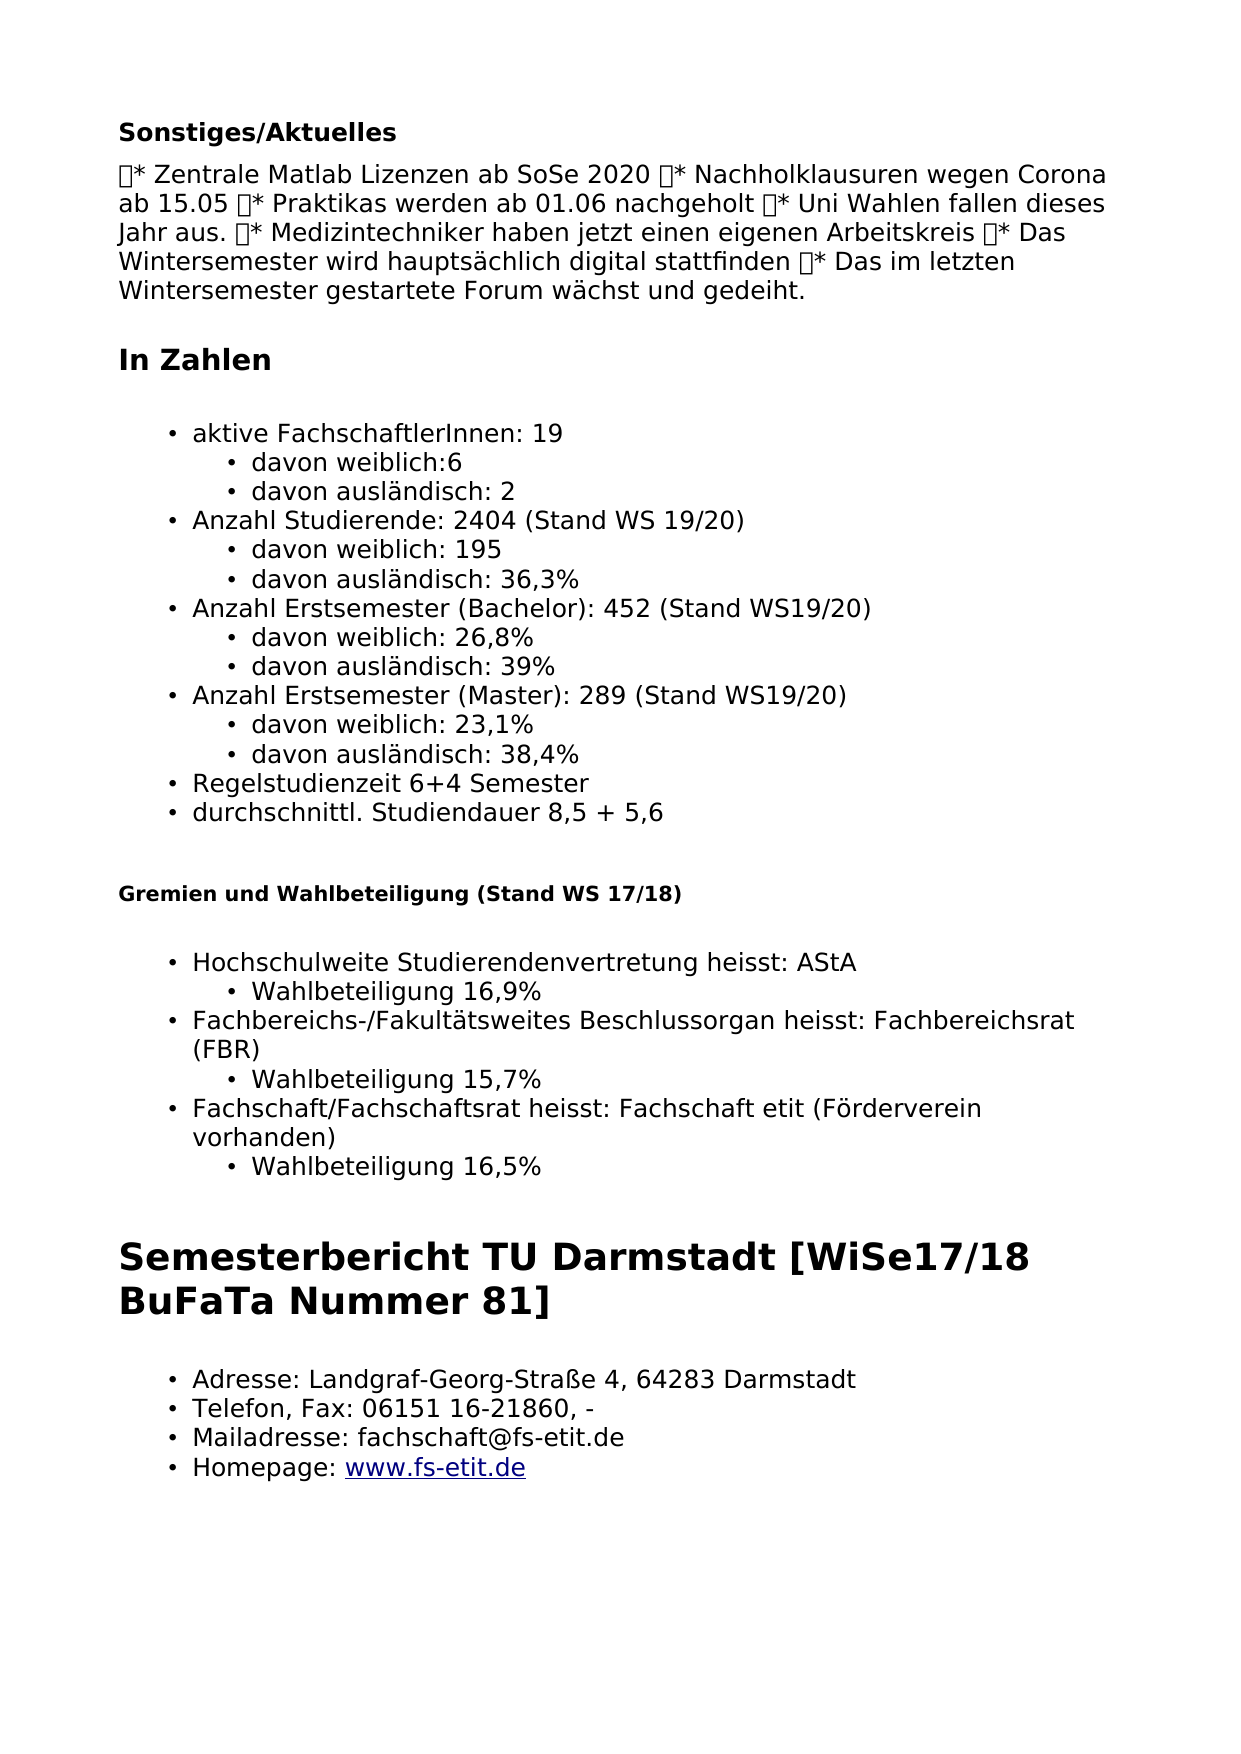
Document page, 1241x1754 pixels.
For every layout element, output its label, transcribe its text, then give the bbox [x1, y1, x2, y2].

list Wahlbeteiligung 16,5% [236, 1152, 1122, 1181]
list Anzahl Erstsemester (Master): 289 (Stand WS19/20) [177, 682, 1122, 711]
list davon ausländisch: 2 [236, 477, 1122, 507]
list aktive FachschaftlerInnen: 19 [177, 419, 1122, 448]
list Fachbereichs-/Fakultätsweites Beschlussorgan heisst: Fachbereichsrat (FBR) [177, 1006, 1122, 1065]
list Anzahl Erstsemester (Bachelor): 452 (Stand WS19/20) [177, 594, 1122, 623]
list Anzahl Studierende: 2404 (Stand WS 19/20) [177, 507, 1122, 536]
list Wahlbeteiligung 16,9% [236, 977, 1122, 1006]
list Hochschulweite Studierendenvertretung heisst: AStA [177, 948, 1122, 977]
list Fachschaft/Fachschaftsrat heisst: Fachschaft etit (Förderverein vorhanden) [177, 1094, 1122, 1152]
list Regelstudienzeit 6+4 Semester [177, 769, 1122, 798]
list durchschnittl. Studiendauer 8,5 + 5,6 [177, 798, 1122, 827]
list Wahlbeteiligung 15,7% [236, 1065, 1122, 1094]
subtitle Sonstiges/Aktuelles [118, 118, 1122, 147]
list Adresse: Landgraf-Georg-Straße 4, 64283 Darmstadt [177, 1365, 1122, 1394]
list davon ausländisch: 36,3% [236, 565, 1122, 594]
list davon weiblich: 195 [236, 536, 1122, 565]
subtitle Semesterbericht TU Darmstadt [WiSe17/18 BuFaTa Nummer 81] [118, 1236, 1122, 1323]
list Homepage: www.fs-etit.de [177, 1453, 1122, 1482]
list Mailadresse: fachschaft@fs-etit.de [177, 1423, 1122, 1453]
list Telefon, Fax: 06151 16-21860, - [177, 1394, 1122, 1423]
text * Zentrale Matlab Lizenzen ab SoSe 2020 * Nachholklausuren wegen Corona ab 15.05 * Praktikas werden ab 01.06 nachgeholt * Uni Wahlen fallen dieses Jahr aus. * Medizintechniker haben jetzt einen eigenen Arbeitskreis * Das Wintersemester wird hauptsächlich digital stattfinden * Das im letzten Wintersemester gestartete Forum wächst und gedeiht. [118, 160, 1122, 306]
subtitle Gremien und Wahlbeteiligung (Stand WS 17/18) [118, 882, 1122, 906]
subtitle In Zahlen [118, 343, 1122, 377]
list davon ausländisch: 38,4% [236, 740, 1122, 769]
list davon weiblich: 26,8% [236, 623, 1122, 652]
list davon weiblich: 23,1% [236, 711, 1122, 740]
list davon weiblich:6 [236, 448, 1122, 477]
list davon ausländisch: 39% [236, 652, 1122, 682]
